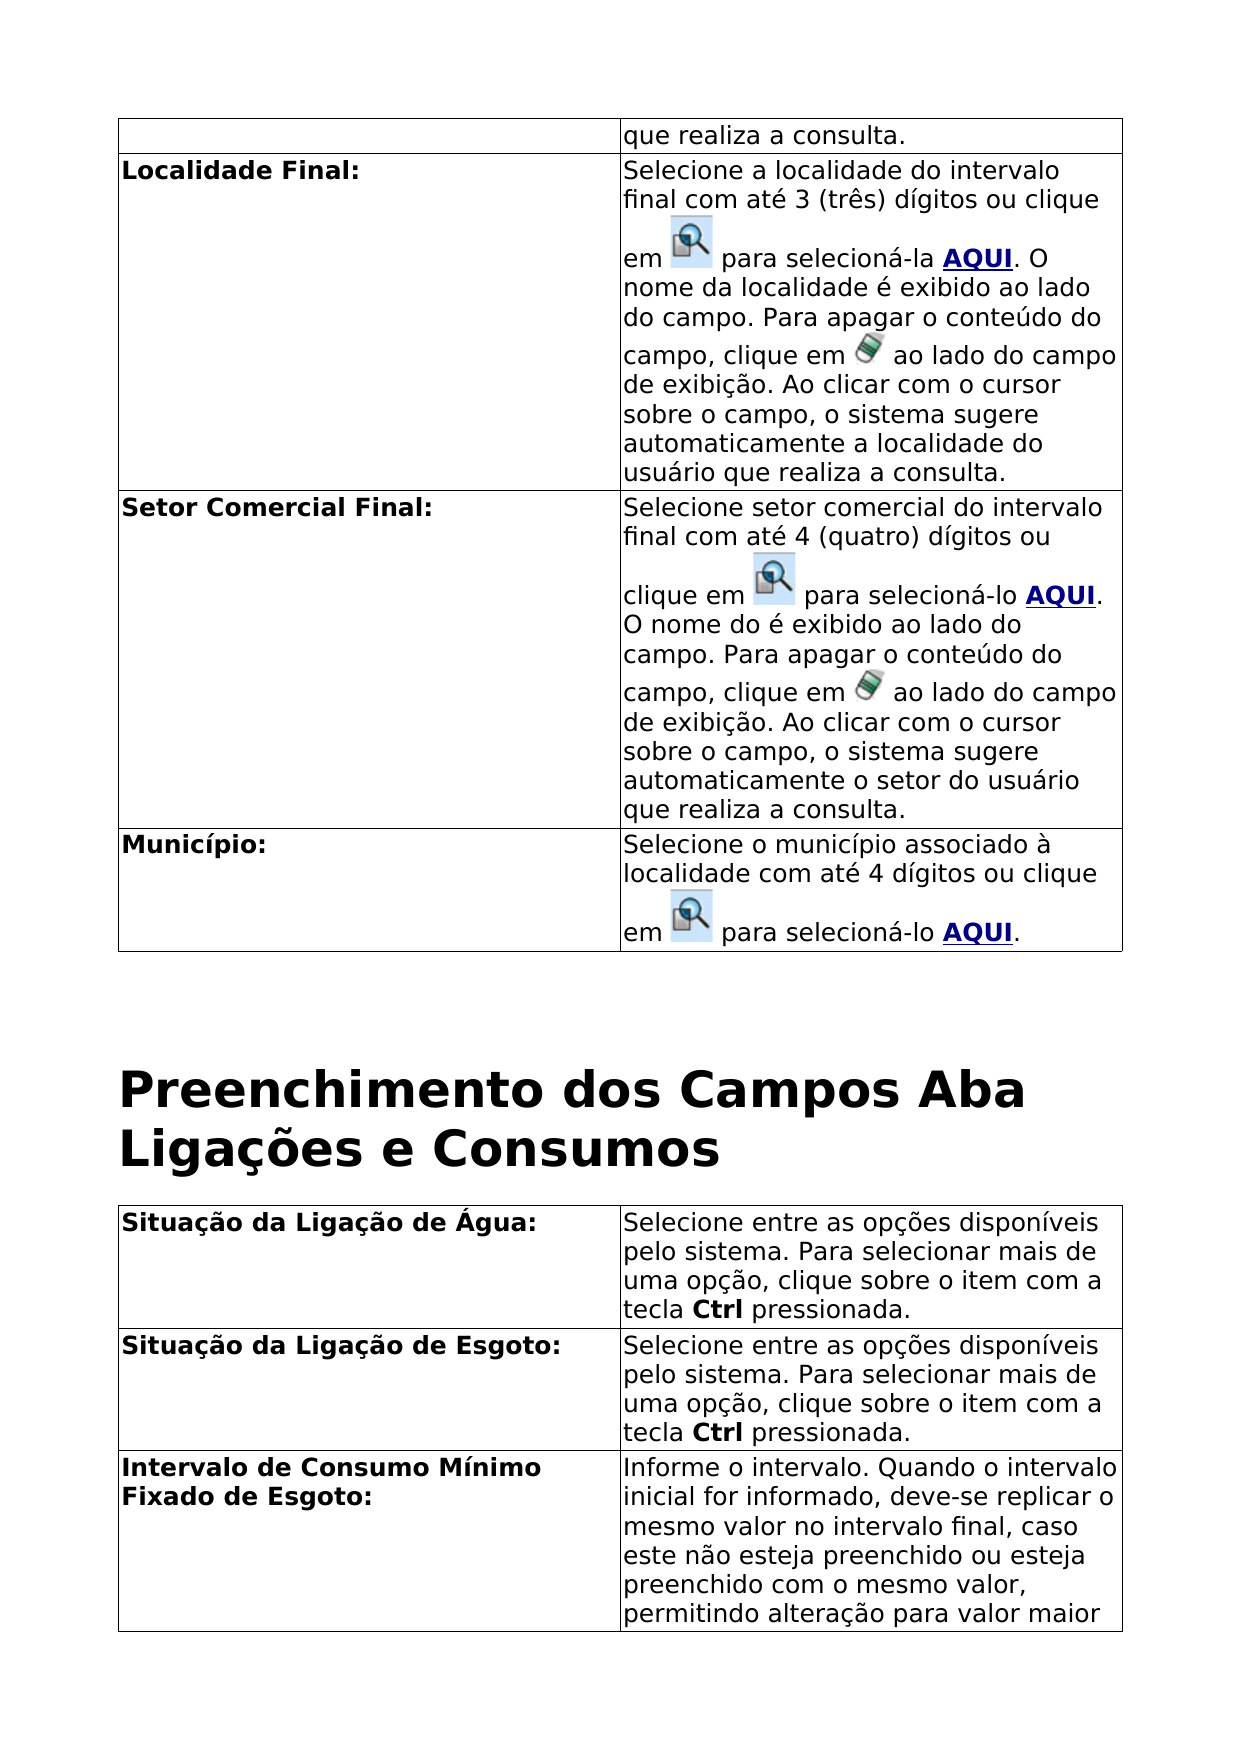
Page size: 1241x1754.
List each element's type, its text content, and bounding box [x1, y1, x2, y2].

picture [853, 332, 886, 365]
table_cell [119, 119, 620, 153]
picture [753, 551, 796, 605]
table_header Selecione entre as opções disponíveis pelo sistema. Para selecionar mais de uma opção, clique sobre o item com a tecla Ctrl pressionada. [621, 1206, 1122, 1328]
table_cell Selecione a localidade do intervalo final com até 3 (três) dígitos ou clique em para selecioná-la AQUI. O nome da localidade é exibido ao lado do campo. Para apagar o conteúdo do campo, clique em ao lado do campo de exibição. Ao clicar com o cursor sobre o campo, o sistema sugere automaticamente a localidade do usuário que realiza a consulta. [621, 154, 1122, 490]
table_cell Localidade Final: [119, 154, 620, 490]
table_cell Selecione o município associado à localidade com até 4 dígitos ou clique em para selecioná-lo AQUI. [621, 829, 1122, 951]
table_cell Selecione entre as opções disponíveis pelo sistema. Para selecionar mais de uma opção, clique sobre o item com a tecla Ctrl pressionada. [621, 1329, 1122, 1450]
table_cell Setor Comercial Final: [119, 491, 620, 827]
picture [670, 888, 713, 942]
table_cell que realiza a consulta. [621, 119, 1122, 153]
table_cell Selecione setor comercial do intervalo final com até 4 (quatro) dígitos ou clique em para selecioná-lo AQUI. O nome do é exibido ao lado do campo. Para apagar o conteúdo do campo, clique em ao lado do campo de exibição. Ao clicar com o cursor sobre o campo, o sistema sugere automaticamente o setor do usuário que realiza a consulta. [621, 491, 1122, 827]
picture [670, 214, 713, 268]
table_cell Situação da Ligação de Esgoto: [119, 1329, 620, 1450]
table_header Situação da Ligação de Água: [119, 1206, 620, 1328]
subtitle Preenchimento dos Campos Aba Ligações e Consumos [118, 1061, 1122, 1178]
table_cell Intervalo de Consumo Mínimo Fixado de Esgoto: [119, 1451, 620, 1631]
table_cell Informe o intervalo. Quando o intervalo inicial for informado, deve-se replicar o mesmo valor no intervalo final, caso este não esteja preenchido ou esteja preenchido com o mesmo valor, permitindo alteração para valor maior [621, 1451, 1122, 1631]
table_cell Município: [119, 829, 620, 951]
picture [853, 669, 886, 702]
